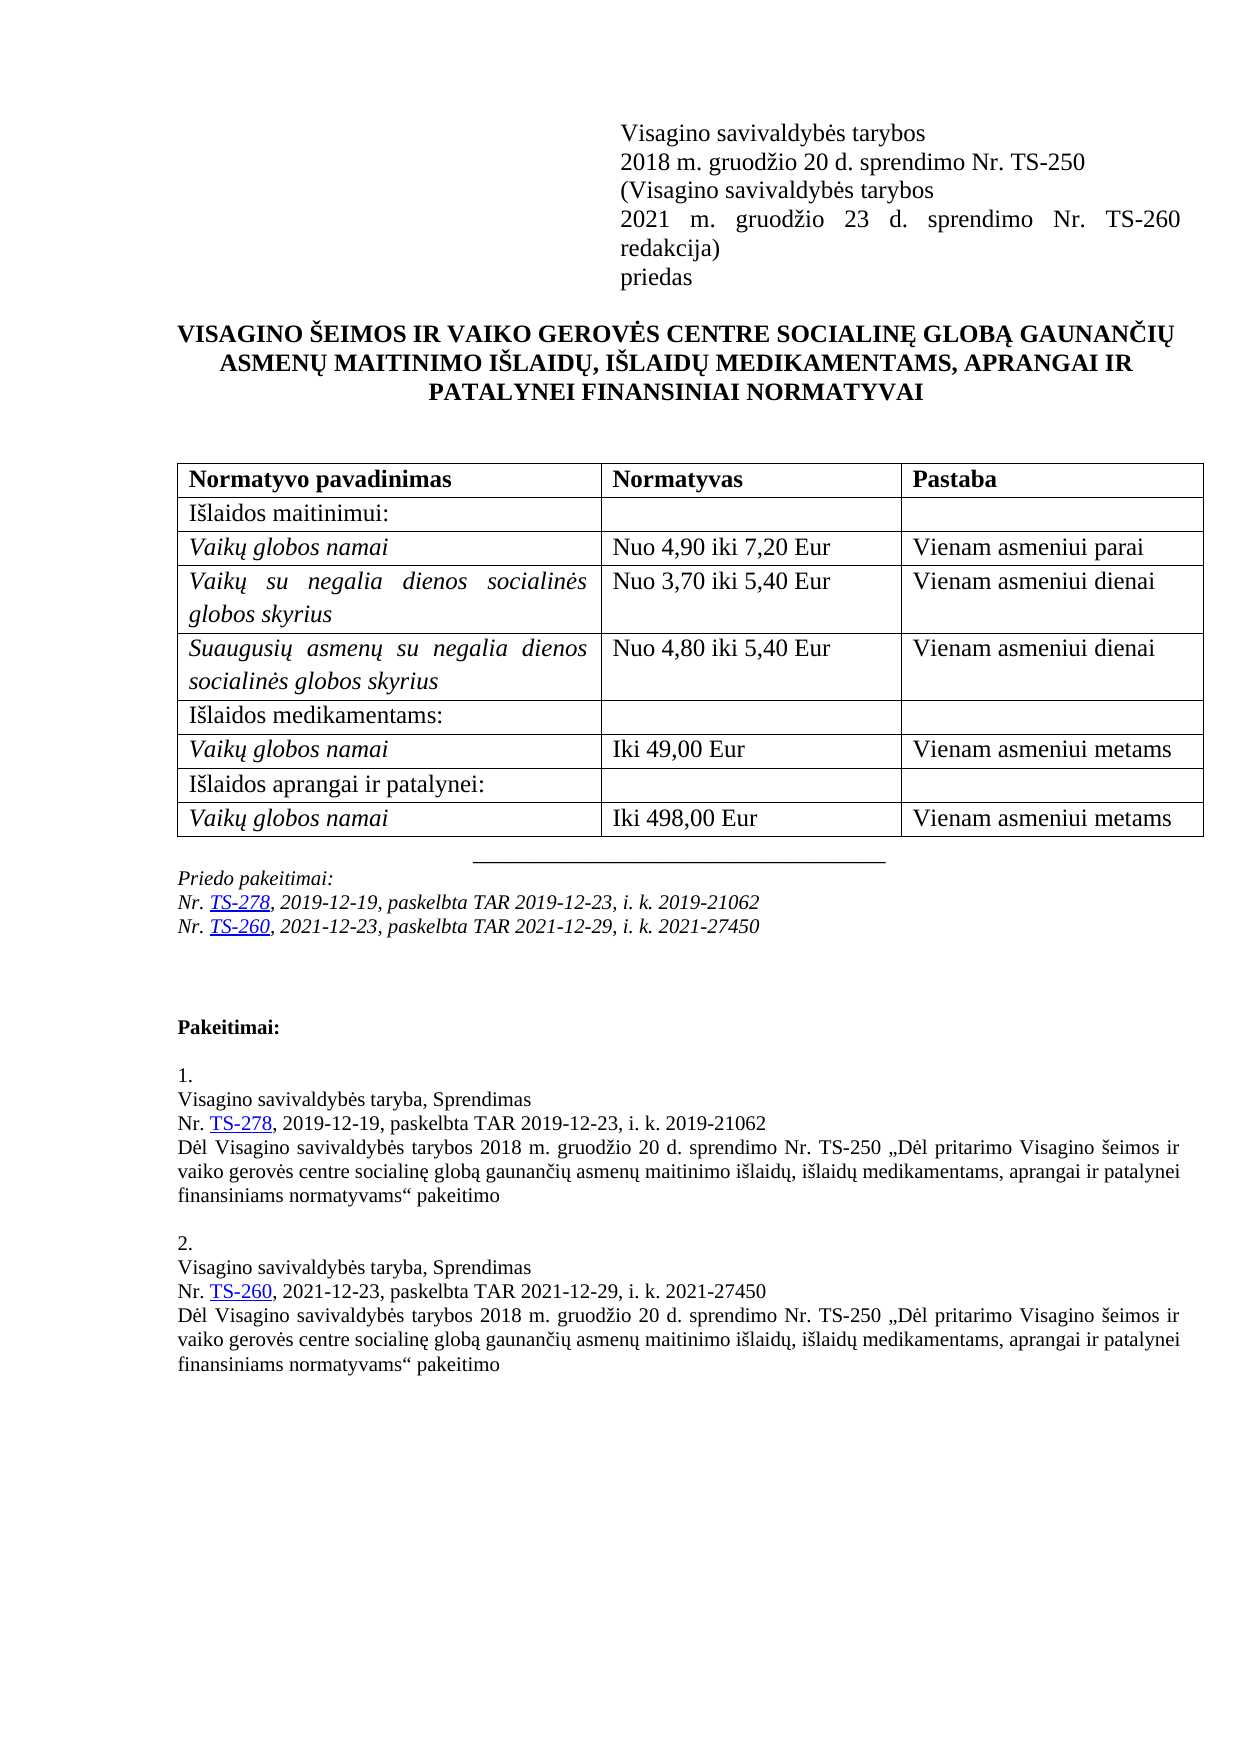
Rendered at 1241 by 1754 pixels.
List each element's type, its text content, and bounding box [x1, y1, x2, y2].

text VISAGINO šeimos ir vaiko gerovės CENTRe socialinę globą gaunaNČIŲ asmeNŲ maitinimo išlaidų, išlaidų medikamentams, aprangai ir patalynei finansiniai normatyvai [171, 319, 1181, 406]
text _________________________________ [177, 837, 1181, 866]
table_header Pastaba [902, 464, 1203, 497]
table_cell [902, 498, 1203, 531]
table_cell Vaikų globos namai [178, 803, 601, 836]
text 2018 m. gruodžio 20 d. sprendimo Nr. TS-250 [620, 147, 1181, 176]
table_cell Vaikų globos namai [178, 532, 601, 565]
table_cell Vienam asmeniui metams [902, 803, 1203, 836]
text Nr. TS-278, 2019-12-19, paskelbta TAR 2019-12-23, i. k. 2019-21062 [177, 1111, 1181, 1135]
table_header Normatyvo pavadinimas [178, 464, 601, 497]
table_cell Iki 498,00 Eur [602, 803, 901, 836]
table_header Normatyvas [602, 464, 901, 497]
table_cell [902, 701, 1203, 733]
table_cell Vienam asmeniui dienai [902, 634, 1203, 699]
text priedas [620, 262, 1181, 291]
table_cell Nuo 3,70 iki 5,40 Eur [602, 566, 901, 632]
table_cell Išlaidos medikamentams: [178, 701, 601, 733]
table_cell Vienam asmeniui metams [902, 735, 1203, 768]
table_cell Vaikų globos namai [178, 735, 601, 768]
text Visagino savivaldybės tarybos [620, 118, 1181, 147]
text 2. [177, 1231, 1181, 1255]
table_cell Nuo 4,80 iki 5,40 Eur [602, 634, 901, 699]
text Visagino savivaldybės taryba, Sprendimas [177, 1087, 1181, 1111]
text 1. [177, 1063, 1181, 1087]
table_cell Vienam asmeniui parai [902, 532, 1203, 565]
text Nr. TS-260, 2021-12-23, paskelbta TAR 2021-12-29, i. k. 2021-27450 [177, 1279, 1181, 1303]
text 2021 m. gruodžio 23 d. sprendimo Nr. TS-260 redakcija) [620, 204, 1181, 262]
text Nr. TS-260, 2021-12-23, paskelbta TAR 2021-12-29, i. k. 2021-27450 [177, 914, 1181, 938]
text Visagino savivaldybės taryba, Sprendimas [177, 1255, 1181, 1279]
table_cell Išlaidos maitinimui: [178, 498, 601, 531]
table_cell Nuo 4,90 iki 7,20 Eur [602, 532, 901, 565]
table_cell [902, 769, 1203, 802]
text (Visagino savivaldybės tarybos [620, 176, 1181, 204]
table_cell Vaikų su negalia dienos socialinės globos skyrius [178, 566, 601, 632]
table_cell [602, 701, 901, 733]
table_cell [602, 769, 901, 802]
text Nr. TS-278, 2019-12-19, paskelbta TAR 2019-12-23, i. k. 2019-21062 [177, 889, 1181, 914]
table_cell [602, 498, 901, 531]
table_cell Išlaidos aprangai ir patalynei: [178, 769, 601, 802]
text Pakeitimai: [177, 1014, 1181, 1039]
text Dėl Visagino savivaldybės tarybos 2018 m. gruodžio 20 d. sprendimo Nr. TS-250 „Dėl pritarimo Visagino šeimos ir vaiko gerovės centre socialinę globą gaunančių asmenų maitinimo išlaidų, išlaidų medikamentams, aprangai ir patalynei finansiniams normatyvams“ pakeitimo [177, 1303, 1181, 1376]
text Priedo pakeitimai: [177, 866, 1181, 889]
table_cell Iki 49,00 Eur [602, 735, 901, 768]
text Dėl Visagino savivaldybės tarybos 2018 m. gruodžio 20 d. sprendimo Nr. TS-250 „Dėl pritarimo Visagino šeimos ir vaiko gerovės centre socialinę globą gaunančių asmenų maitinimo išlaidų, išlaidų medikamentams, aprangai ir patalynei finansiniams normatyvams“ pakeitimo [177, 1135, 1181, 1207]
table_cell Vienam asmeniui dienai [902, 566, 1203, 632]
table_cell Suaugusių asmenų su negalia dienos socialinės globos skyrius [178, 634, 601, 699]
